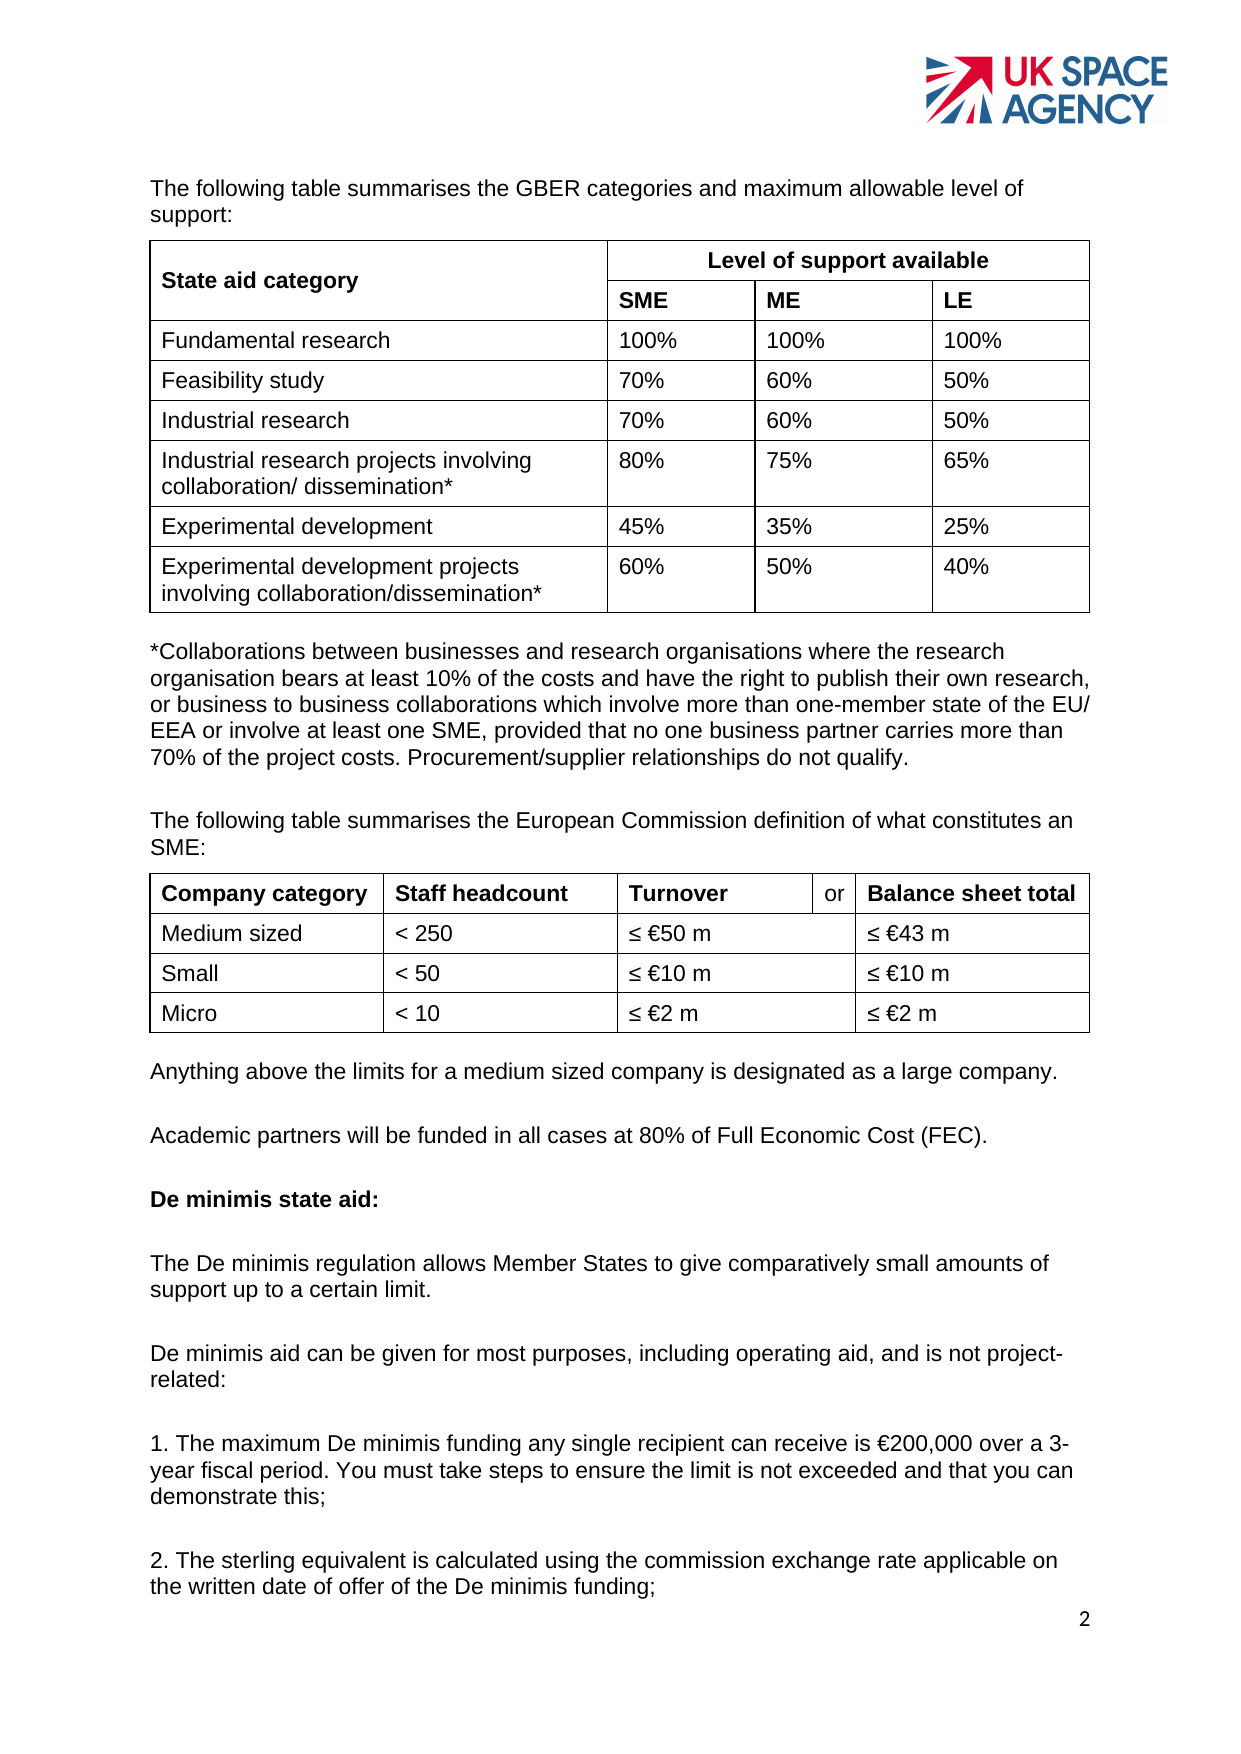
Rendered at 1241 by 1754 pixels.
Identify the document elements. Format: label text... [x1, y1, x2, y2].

table_cell 40% [933, 547, 1089, 612]
table_cell < 250 [384, 914, 617, 952]
table_cell 100% [608, 321, 754, 360]
text The following table summarises the European Commission definition of what constitutes an SME: [150, 807, 1090, 860]
text Anything above the limits for a medium sized company is designated as a large company. [150, 1058, 1090, 1084]
text Academic partners will be funded in all cases at 80% of Full Economic Cost (FEC). [150, 1122, 1090, 1148]
table_cell 60% [756, 361, 932, 400]
table_header Company category [151, 874, 383, 912]
table_cell 80% [608, 441, 754, 506]
table_header Balance sheet total [856, 874, 1089, 912]
table_cell ≤ €2 m [618, 993, 855, 1032]
text *Collaborations between businesses and research organisations where the research organisation bears at least 10% of the costs and have the right to publish their own research, or business to business collaborations which involve more than one-member state of the EU/ EEA or involve at least one SME, provided that no one business partner carries more than 70% of the project costs. Procurement/supplier relationships do not qualify. [150, 638, 1090, 770]
text De minimis state aid: [150, 1186, 1090, 1212]
table_cell ≤ €50 m [618, 914, 855, 952]
table_header or [813, 874, 855, 912]
table_cell 70% [608, 401, 754, 440]
table_cell 60% [756, 401, 932, 440]
table_cell Experimental development [151, 507, 607, 546]
table_cell 35% [756, 507, 932, 546]
table_cell 100% [933, 321, 1089, 360]
table_header Turnover [618, 874, 812, 912]
table_cell ME [756, 281, 932, 320]
table_cell 50% [933, 401, 1089, 440]
table_cell 75% [756, 441, 932, 506]
text The following table summarises the GBER categories and maximum allowable level of support: [150, 175, 1090, 228]
table_cell ≤ €10 m [856, 954, 1089, 992]
table_cell 25% [933, 507, 1089, 546]
table_cell 45% [608, 507, 754, 546]
table_cell 50% [933, 361, 1089, 400]
table_cell 65% [933, 441, 1089, 506]
table_cell 60% [608, 547, 754, 612]
text 1. The maximum De minimis funding any single recipient can receive is €200,000 over a 3-year fiscal period. You must take steps to ensure the limit is not exceeded and that you can demonstrate this; [150, 1430, 1090, 1509]
table_header State aid category [151, 241, 607, 320]
table_cell < 10 [384, 993, 617, 1032]
table_cell SME [608, 281, 754, 320]
text De minimis aid can be given for most purposes, including operating aid, and is not project-related: [150, 1340, 1090, 1393]
table_cell 100% [756, 321, 932, 360]
table_cell Industrial research [151, 401, 607, 440]
table_cell Medium sized [151, 914, 383, 952]
table_header Level of support available [608, 241, 1089, 280]
table_cell LE [933, 281, 1089, 320]
table_cell Small [151, 954, 383, 992]
table_cell Micro [151, 993, 383, 1032]
table_cell < 50 [384, 954, 617, 992]
table_cell Industrial research projects involving collaboration/ dissemination* [151, 441, 607, 506]
table_cell 50% [756, 547, 932, 612]
table_cell ≤ €2 m [856, 993, 1089, 1032]
table_cell ≤ €43 m [856, 914, 1089, 952]
table_cell 70% [608, 361, 754, 400]
table_header Staff headcount [384, 874, 617, 912]
text 2. The sterling equivalent is calculated using the commission exchange rate applicable on the written date of offer of the De minimis funding; [150, 1547, 1090, 1599]
table_cell Fundamental research [151, 321, 607, 360]
text The De minimis regulation allows Member States to give comparatively small amounts of support up to a certain limit. [150, 1250, 1090, 1302]
table_cell Feasibility study [151, 361, 607, 400]
table_cell Experimental development projects involving collaboration/dissemination* [151, 547, 607, 612]
table_cell ≤ €10 m [618, 954, 855, 992]
